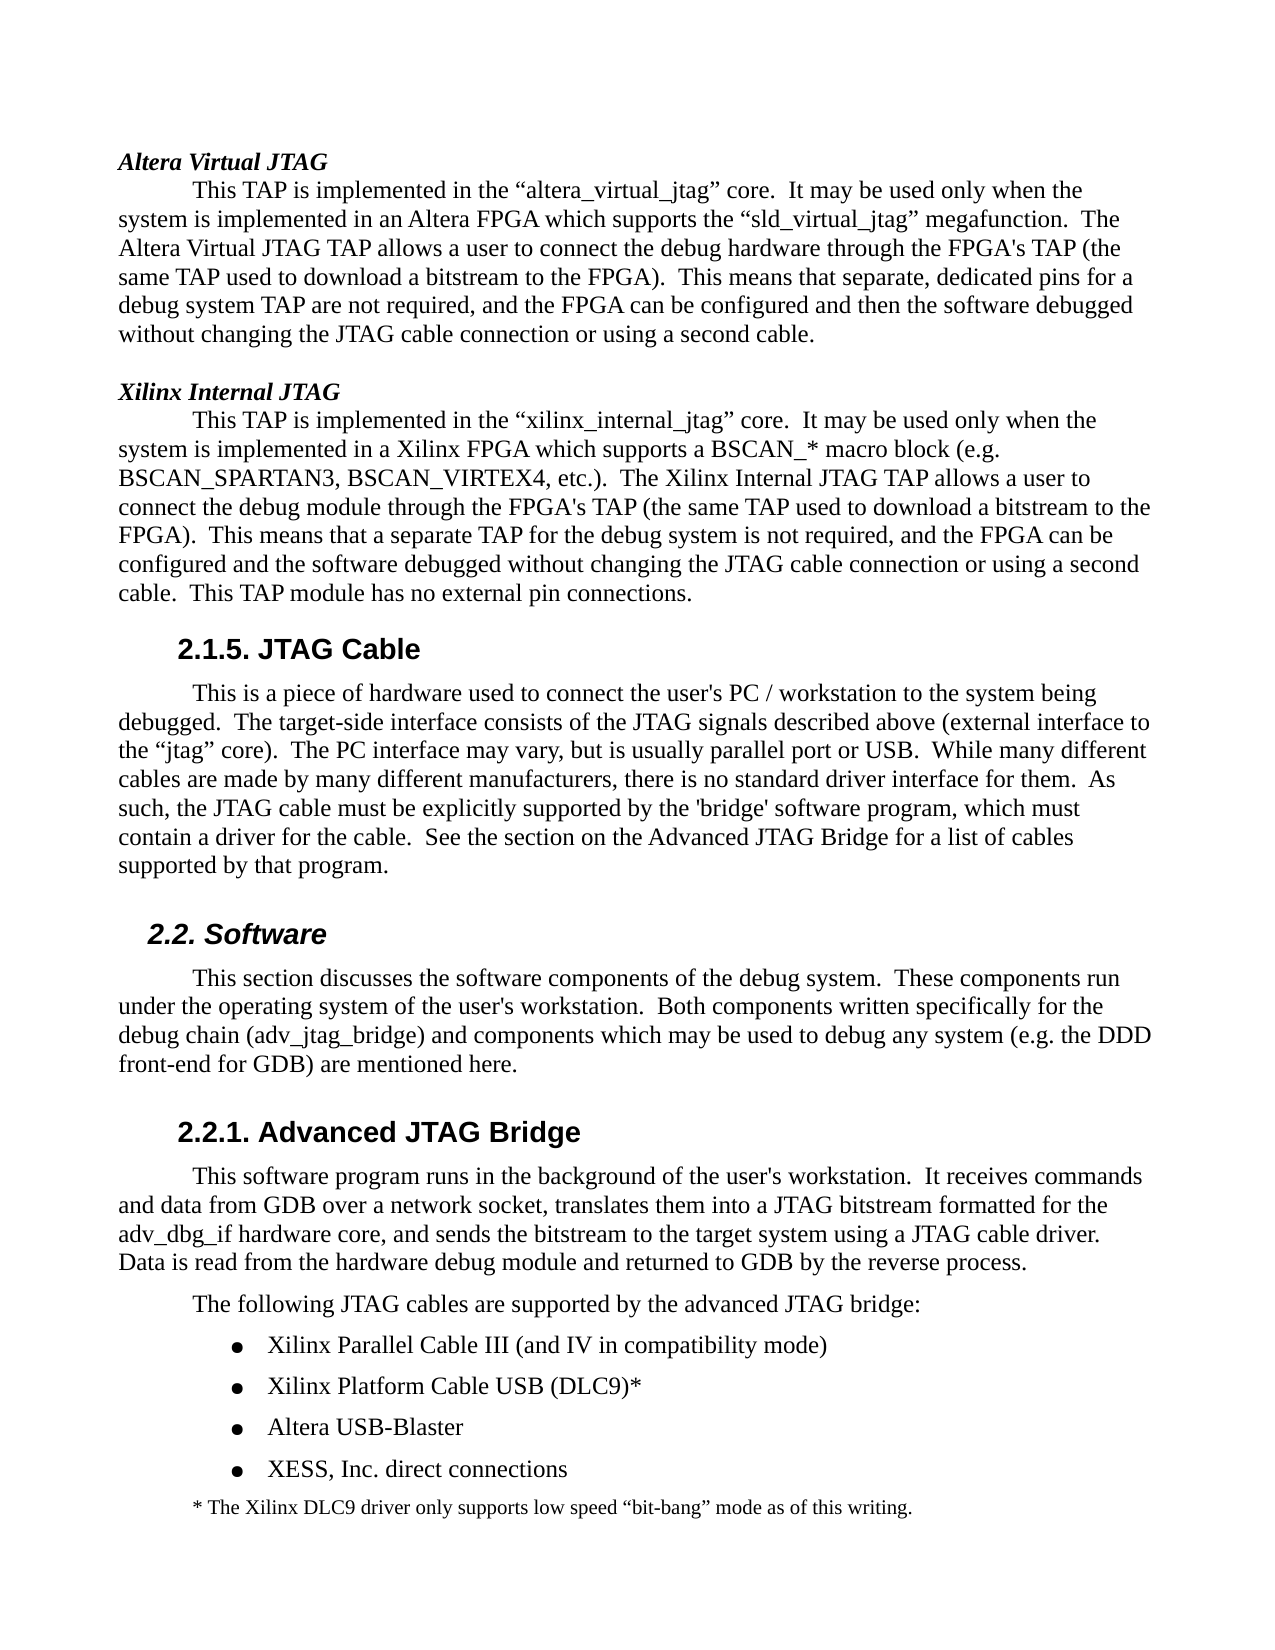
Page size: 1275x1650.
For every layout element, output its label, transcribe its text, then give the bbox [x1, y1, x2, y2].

text This software program runs in the background of the user's workstation. It receives commands and data from GDB over a network socket, translates them into a JTAG bitstream formatted for the adv_dbg_if hardware core, and sends the bitstream to the target system using a JTAG cable driver. Data is read from the hardware debug module and returned to GDB by the reverse process. [118, 1161, 1157, 1276]
text This TAP is implemented in the “altera_virtual_jtag” core. It may be used only when the system is implemented in an Altera FPGA which supports the “sld_virtual_jtag” megafunction. The Altera Virtual JTAG TAP allows a user to connect the debug hardware through the FPGA's TAP (the same TAP used to download a bitstream to the FPGA). This means that separate, dedicated pins for a debug system TAP are not required, and the FPGA can be configured and then the software debugged without changing the JTAG cable connection or using a second cable. [118, 176, 1157, 348]
text This TAP is implemented in the “xilinx_internal_jtag” core. It may be used only when the system is implemented in a Xilinx FPGA which supports a BSCAN_* macro block (e.g. BSCAN_SPARTAN3, BSCAN_VIRTEX4, etc.). The Xilinx Internal JTAG TAP allows a user to connect the debug module through the FPGA's TAP (the same TAP used to download a bitstream to the FPGA). This means that a separate TAP for the debug system is not required, and the FPGA can be configured and the software debugged without changing the JTAG cable connection or using a second cable. This TAP module has no external pin connections. [118, 406, 1157, 607]
text Xilinx Internal JTAG [118, 377, 1157, 406]
text The following JTAG cables are supported by the advanced JTAG bridge: [118, 1289, 1157, 1317]
text * The Xilinx DLC9 driver only supports low speed “bit-bang” mode as of this writing. [118, 1495, 1157, 1519]
list Xilinx Parallel Cable III (and IV in compatibility mode) [229, 1330, 1157, 1359]
text Altera Virtual JTAG [118, 147, 1157, 176]
subtitle JTAG Cable [177, 632, 1157, 665]
text This section discusses the software components of the debug system. These components run under the operating system of the user's workstation. Both components written specifically for the debug chain (adv_jtag_bridge) and components which may be used to debug any system (e.g. the DDD front-end for GDB) are mentioned here. [118, 963, 1157, 1078]
text This is a piece of hardware used to connect the user's PC / workstation to the system being debugged. The target-side interface consists of the JTAG signals described above (external interface to the “jtag” core). The PC interface may vary, but is usually parallel port or USB. While many different cables are made by many different manufacturers, there is no standard driver interface for them. As such, the JTAG cable must be explicitly supported by the 'bridge' software program, which must contain a driver for the cable. See the section on the Advanced JTAG Bridge for a list of cables supported by that program. [118, 678, 1157, 879]
list Altera USB-Blaster [229, 1412, 1157, 1441]
list Xilinx Platform Cable USB (DLC9)* [229, 1371, 1157, 1400]
subtitle Advanced JTAG Bridge [177, 1115, 1157, 1149]
subtitle Software [148, 917, 1157, 950]
list XESS, Inc. direct connections [229, 1454, 1157, 1482]
